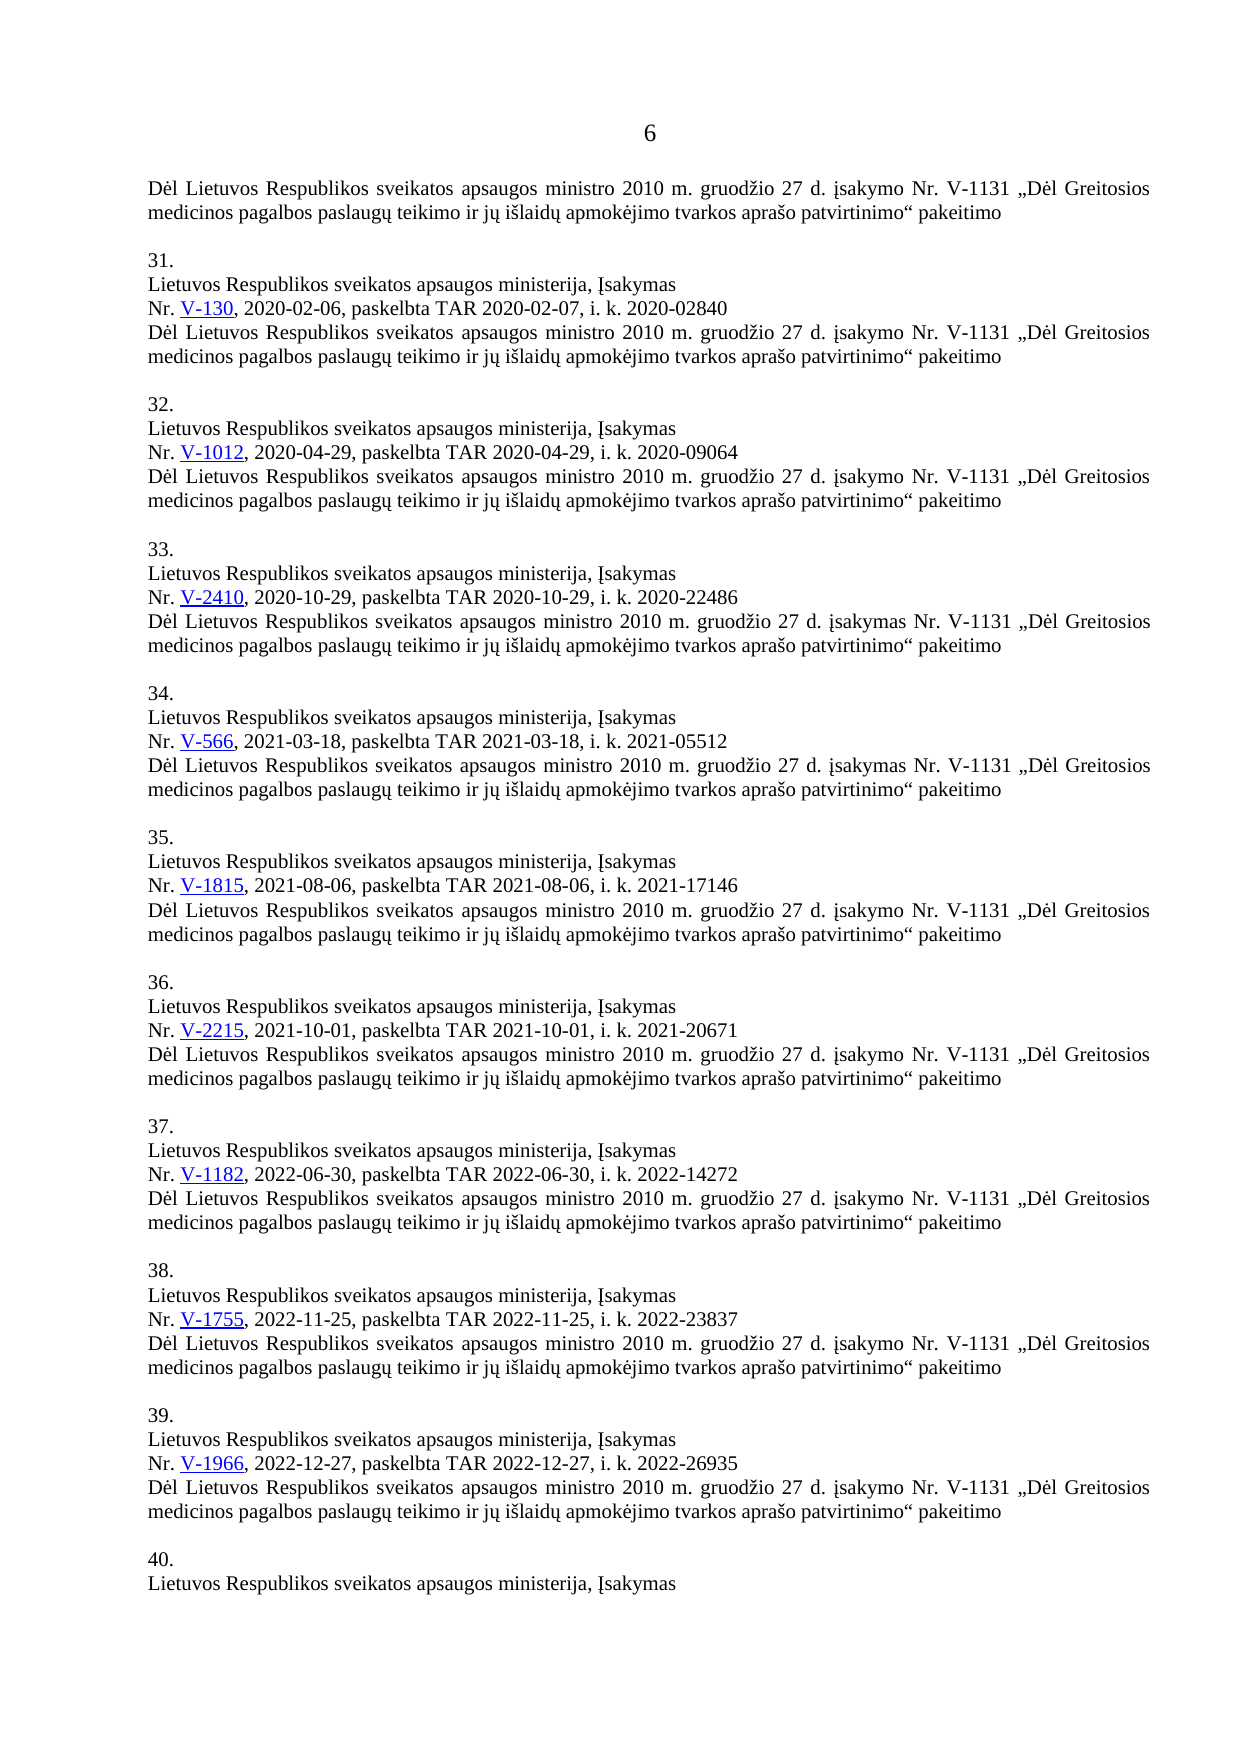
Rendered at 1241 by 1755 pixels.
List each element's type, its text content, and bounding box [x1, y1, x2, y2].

text Dėl Lietuvos Respublikos sveikatos apsaugos ministro 2010 m. gruodžio 27 d. įsakymo Nr. V-1131 „Dėl Greitosios medicinos pagalbos paslaugų teikimo ir jų išlaidų apmokėjimo tvarkos aprašo patvirtinimo“ pakeitimo [148, 320, 1152, 368]
text Dėl Lietuvos Respublikos sveikatos apsaugos ministro 2010 m. gruodžio 27 d. įsakymo Nr. V-1131 „Dėl Greitosios medicinos pagalbos paslaugų teikimo ir jų išlaidų apmokėjimo tvarkos aprašo patvirtinimo“ pakeitimo [148, 1475, 1152, 1523]
text Dėl Lietuvos Respublikos sveikatos apsaugos ministro 2010 m. gruodžio 27 d. įsakymo Nr. V-1131 „Dėl Greitosios medicinos pagalbos paslaugų teikimo ir jų išlaidų apmokėjimo tvarkos aprašo patvirtinimo“ pakeitimo [148, 1331, 1152, 1379]
text Lietuvos Respublikos sveikatos apsaugos ministerija, Įsakymas [148, 849, 1152, 873]
text Nr. V-1815, 2021-08-06, paskelbta TAR 2021-08-06, i. k. 2021-17146 [148, 873, 1152, 897]
text Lietuvos Respublikos sveikatos apsaugos ministerija, Įsakymas [148, 705, 1152, 729]
text Nr. V-1182, 2022-06-30, paskelbta TAR 2022-06-30, i. k. 2022-14272 [148, 1162, 1152, 1186]
text Nr. V-1966, 2022-12-27, paskelbta TAR 2022-12-27, i. k. 2022-26935 [148, 1451, 1152, 1475]
text Dėl Lietuvos Respublikos sveikatos apsaugos ministro 2010 m. gruodžio 27 d. įsakymo Nr. V-1131 „Dėl Greitosios medicinos pagalbos paslaugų teikimo ir jų išlaidų apmokėjimo tvarkos aprašo patvirtinimo“ pakeitimo [148, 897, 1152, 946]
text 32. [148, 392, 1152, 416]
text 37. [148, 1114, 1152, 1138]
text Dėl Lietuvos Respublikos sveikatos apsaugos ministro 2010 m. gruodžio 27 d. įsakymo Nr. V-1131 „Dėl Greitosios medicinos pagalbos paslaugų teikimo ir jų išlaidų apmokėjimo tvarkos aprašo patvirtinimo“ pakeitimo [148, 1042, 1152, 1090]
text 31. [148, 248, 1152, 272]
text 40. [148, 1547, 1152, 1571]
text Lietuvos Respublikos sveikatos apsaugos ministerija, Įsakymas [148, 272, 1152, 296]
text Nr. V-566, 2021-03-18, paskelbta TAR 2021-03-18, i. k. 2021-05512 [148, 729, 1152, 753]
text 33. [148, 537, 1152, 561]
text Lietuvos Respublikos sveikatos apsaugos ministerija, Įsakymas [148, 416, 1152, 440]
text 39. [148, 1403, 1152, 1427]
text Lietuvos Respublikos sveikatos apsaugos ministerija, Įsakymas [148, 1427, 1152, 1451]
text Dėl Lietuvos Respublikos sveikatos apsaugos ministro 2010 m. gruodžio 27 d. įsakymo Nr. V-1131 „Dėl Greitosios medicinos pagalbos paslaugų teikimo ir jų išlaidų apmokėjimo tvarkos aprašo patvirtinimo“ pakeitimo [148, 1186, 1152, 1234]
text Lietuvos Respublikos sveikatos apsaugos ministerija, Įsakymas [148, 994, 1152, 1018]
text Nr. V-1012, 2020-04-29, paskelbta TAR 2020-04-29, i. k. 2020-09064 [148, 440, 1152, 464]
text Nr. V-2410, 2020-10-29, paskelbta TAR 2020-10-29, i. k. 2020-22486 [148, 585, 1152, 609]
text 35. [148, 825, 1152, 849]
text Nr. V-2215, 2021-10-01, paskelbta TAR 2021-10-01, i. k. 2021-20671 [148, 1018, 1152, 1042]
text Dėl Lietuvos Respublikos sveikatos apsaugos ministro 2010 m. gruodžio 27 d. įsakymas Nr. V-1131 „Dėl Greitosios medicinos pagalbos paslaugų teikimo ir jų išlaidų apmokėjimo tvarkos aprašo patvirtinimo“ pakeitimo [148, 753, 1152, 801]
text Lietuvos Respublikos sveikatos apsaugos ministerija, Įsakymas [148, 561, 1152, 585]
text Dėl Lietuvos Respublikos sveikatos apsaugos ministro 2010 m. gruodžio 27 d. įsakymas Nr. V-1131 „Dėl Greitosios medicinos pagalbos paslaugų teikimo ir jų išlaidų apmokėjimo tvarkos aprašo patvirtinimo“ pakeitimo [148, 609, 1152, 657]
text Lietuvos Respublikos sveikatos apsaugos ministerija, Įsakymas [148, 1282, 1152, 1307]
text 34. [148, 681, 1152, 705]
text Lietuvos Respublikos sveikatos apsaugos ministerija, Įsakymas [148, 1571, 1152, 1595]
text Dėl Lietuvos Respublikos sveikatos apsaugos ministro 2010 m. gruodžio 27 d. įsakymo Nr. V-1131 „Dėl Greitosios medicinos pagalbos paslaugų teikimo ir jų išlaidų apmokėjimo tvarkos aprašo patvirtinimo“ pakeitimo [148, 176, 1152, 224]
text 36. [148, 970, 1152, 994]
text Dėl Lietuvos Respublikos sveikatos apsaugos ministro 2010 m. gruodžio 27 d. įsakymo Nr. V-1131 „Dėl Greitosios medicinos pagalbos paslaugų teikimo ir jų išlaidų apmokėjimo tvarkos aprašo patvirtinimo“ pakeitimo [148, 464, 1152, 512]
text Nr. V-130, 2020-02-06, paskelbta TAR 2020-02-07, i. k. 2020-02840 [148, 296, 1152, 320]
text 38. [148, 1258, 1152, 1282]
text Lietuvos Respublikos sveikatos apsaugos ministerija, Įsakymas [148, 1138, 1152, 1162]
text Nr. V-1755, 2022-11-25, paskelbta TAR 2022-11-25, i. k. 2022-23837 [148, 1307, 1152, 1331]
